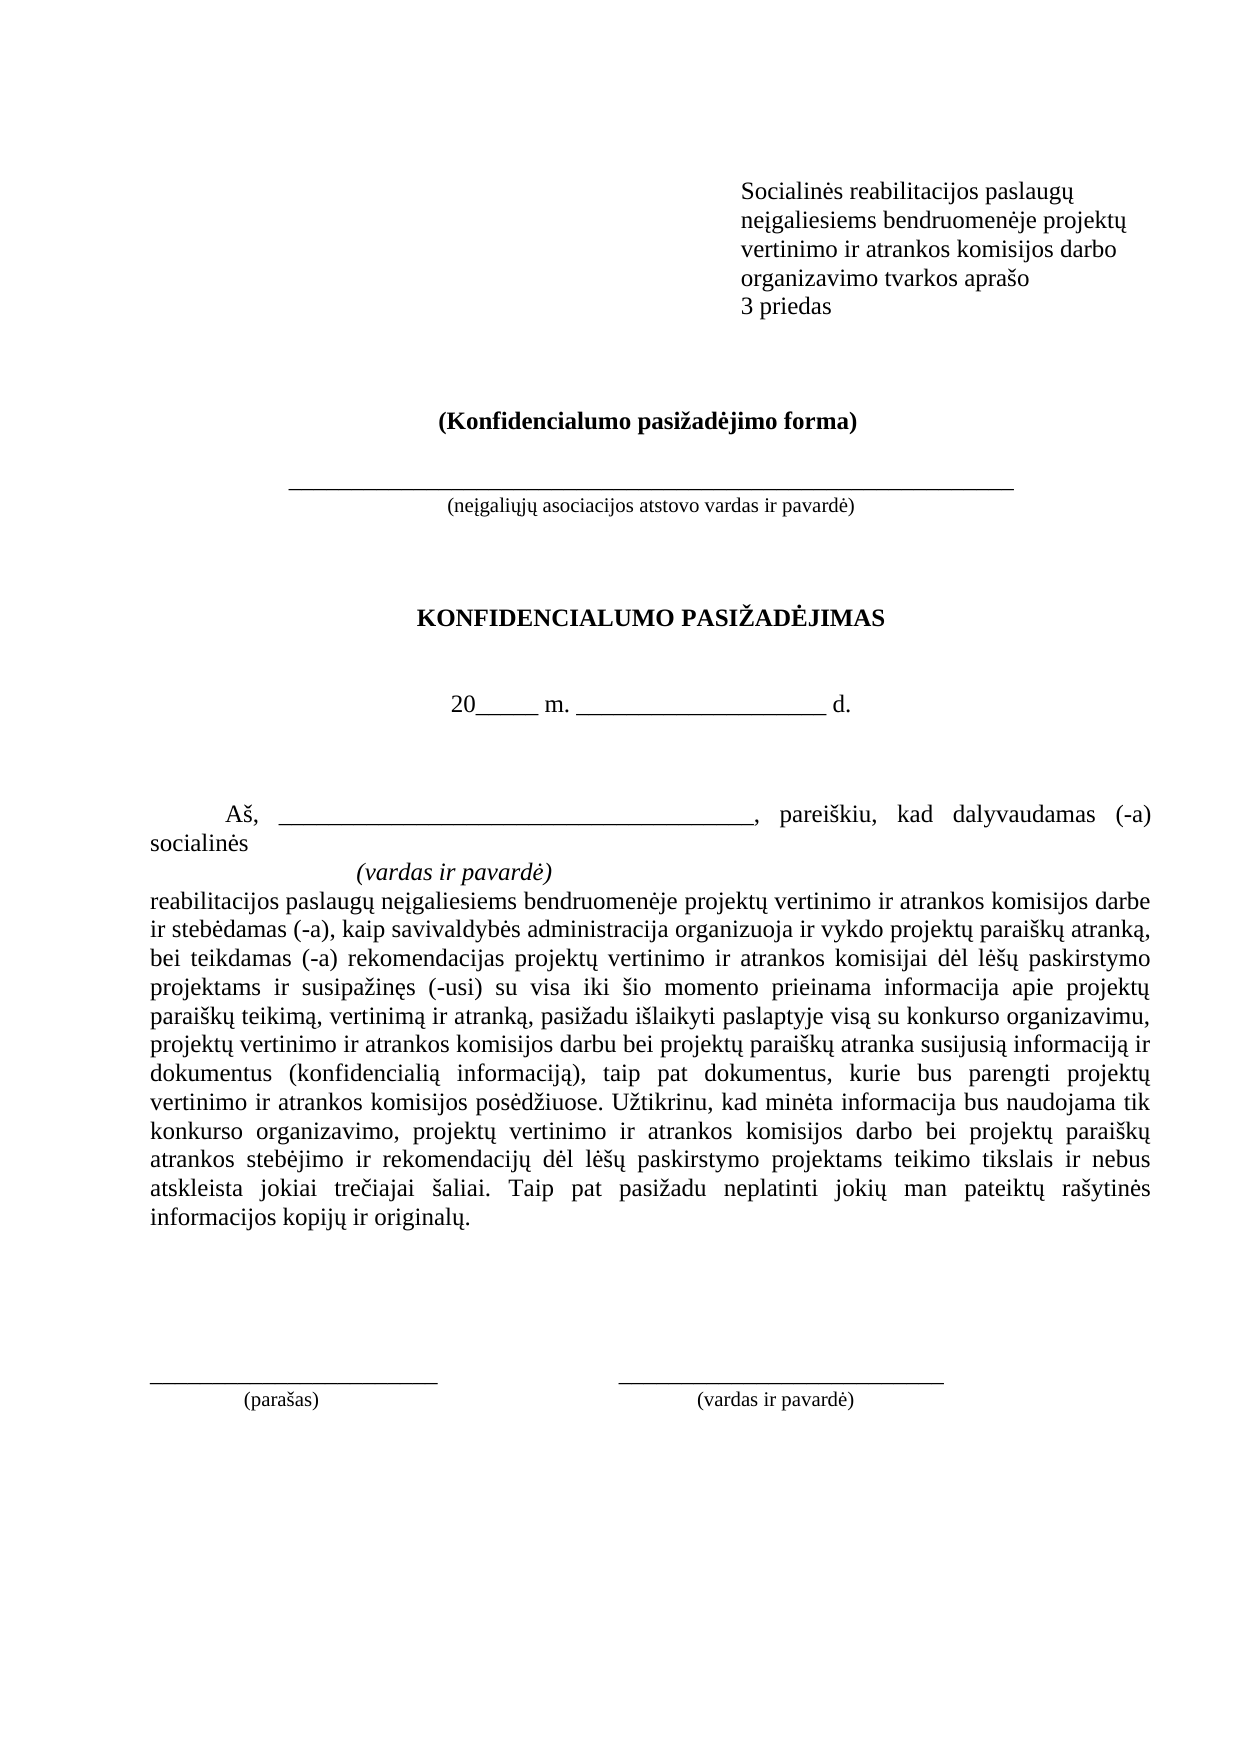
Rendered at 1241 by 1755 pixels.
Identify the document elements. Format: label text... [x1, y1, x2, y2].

text neįgaliesiems bendruomenėje projektų [150, 205, 1152, 234]
text 20_____ m. ____________________ d. [150, 689, 1152, 718]
text (vardas ir pavardė) [150, 857, 1152, 886]
text (parašas) (vardas ir pavardė) [150, 1386, 1152, 1411]
text organizavimo tvarkos aprašo [150, 263, 1152, 291]
text Socialinės reabilitacijos paslaugų [606, 176, 1152, 205]
text vertinimo ir atrankos komisijos darbo [150, 234, 1152, 263]
text (neįgaliųjų asociacijos atstovo vardas ir pavardė) [150, 493, 1152, 517]
text _______________________ __________________________ [150, 1358, 1152, 1386]
text Aš, ______________________________________, pareiškiu, kad dalyvaudamas (-a) socialinės [150, 799, 1152, 857]
text konfIDENCIALUMO PASIŽADĖJIMAS [150, 603, 1152, 632]
text reabilitacijos paslaugų neįgaliesiems bendruomenėje projektų vertinimo ir atrankos komisijos darbe ir stebėdamas (-a), kaip savivaldybės administracija organizuoja ir vykdo projektų paraiškų atranką, bei teikdamas (-a) rekomendacijas projektų vertinimo ir atrankos komisijai dėl lėšų paskirstymo projektams ir susipažinęs (-usi) su visa iki šio momento prieinama informacija apie projektų paraiškų teikimą, vertinimą ir atranką, pasižadu išlaikyti paslaptyje visą su konkurso organizavimu, projektų vertinimo ir atrankos komisijos darbu bei projektų paraiškų atranka susijusią informaciją ir dokumentus (konfidencialią informaciją), taip pat dokumentus, kurie bus parengti projektų vertinimo ir atrankos komisijos posėdžiuose. Užtikrinu, kad minėta informacija bus naudojama tik konkurso organizavimo, projektų vertinimo ir atrankos komisijos darbo bei projektų paraiškų atrankos stebėjimo ir rekomendacijų dėl lėšų paskirstymo projektams teikimo tikslais ir nebus atskleista jokiai trečiajai šaliai. Taip pat pasižadu neplatinti jokių man pateiktų rašytinės informacijos kopijų ir originalų. [150, 886, 1152, 1231]
text (Konfidencialumo pasižadėjimo forma) [150, 406, 1152, 435]
text 3 priedas [150, 291, 1152, 320]
text __________________________________________________________ [150, 464, 1152, 493]
